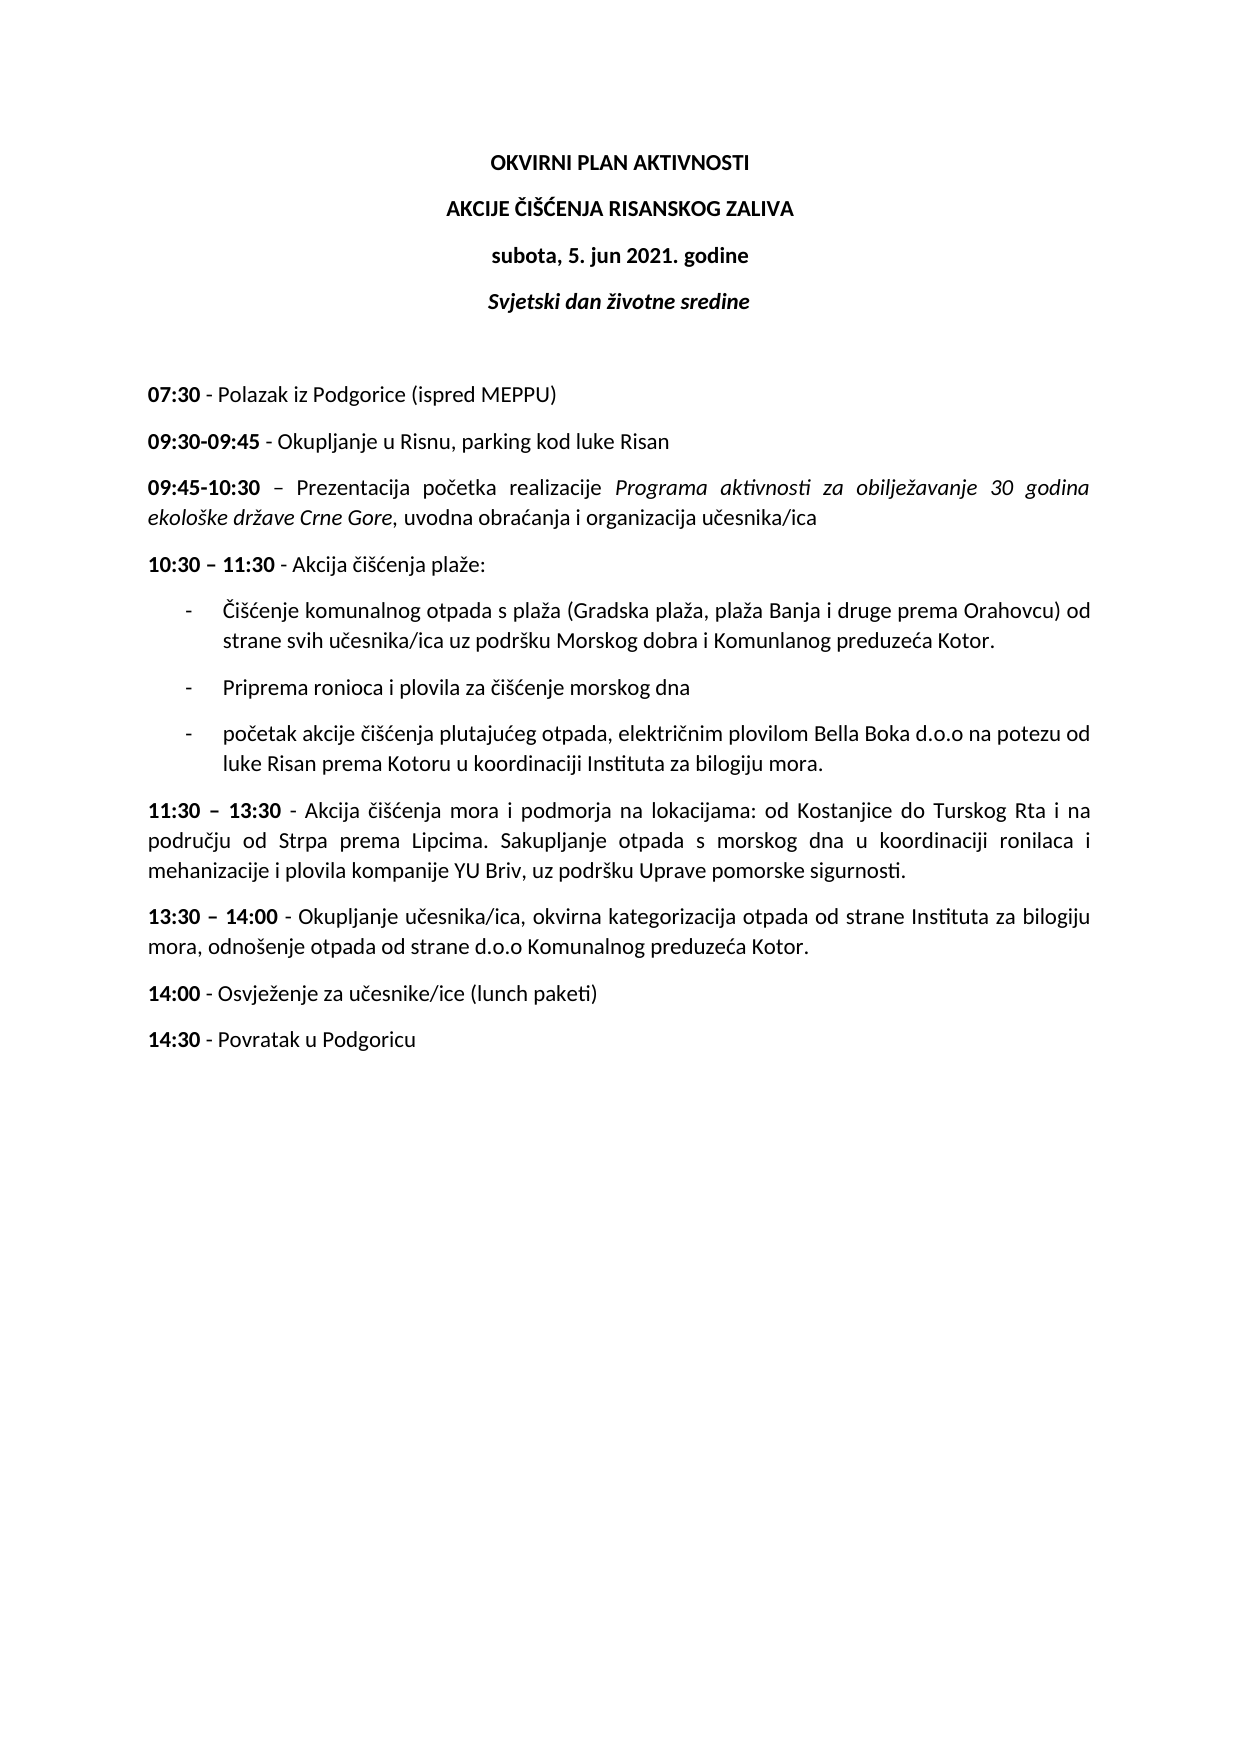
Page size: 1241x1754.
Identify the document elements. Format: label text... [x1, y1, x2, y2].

text 13:30 – 14:00 - Okupljanje učesnika/ica, okvirna kategorizacija otpada od strane Instituta za bilogiju mora, odnošenje otpada od strane d.o.o Komunalnog preduzeća Kotor. [148, 902, 1093, 960]
text subota, 5. jun 2021. godine [148, 241, 1093, 269]
text 14:00 - Osvježenje za učesnike/ice (lunch paketi) [148, 979, 1093, 1007]
text Svjetski dan životne sredine [148, 287, 1093, 315]
text 07:30 - Polazak iz Podgorice (ispred MEPPU) [148, 380, 1093, 408]
list početak akcije čišćenja plutajućeg otpada, električnim plovilom Bella Boka d.o.o na potezu od luke Risan prema Kotoru u koordinaciji Instituta za bilogiju mora. [185, 719, 1093, 777]
text 10:30 – 11:30 - Akcija čišćenja plaže: [148, 550, 1093, 578]
text AKCIJE ČIŠĆENJA RISANSKOG ZALIVA [148, 194, 1093, 222]
text 09:45-10:30 – Prezentacija početka realizacije Programa aktivnosti za obilježavanje 30 godina ekološke države Crne Gore, uvodna obraćanja i organizacija učesnika/ica [148, 473, 1093, 531]
text 14:30 - Povratak u Podgoricu [148, 1025, 1093, 1053]
list Čišćenje komunalnog otpada s plaža (Gradska plaža, plaža Banja i druge prema Orahovcu) od strane svih učesnika/ica uz podršku Morskog dobra i Komunlanog preduzeća Kotor. [185, 597, 1093, 654]
text 09:30-09:45 - Okupljanje u Risnu, parking kod luke Risan [148, 427, 1093, 455]
text OKVIRNI PLAN AKTIVNOSTI [148, 148, 1093, 176]
text 11:30 – 13:30 - Akcija čišćenja mora i podmorja na lokacijama: od Kostanjice do Turskog Rta i na području od Strpa prema Lipcima. Sakupljanje otpada s morskog dna u koordinaciji ronilaca i mehanizacije i plovila kompanije YU Briv, uz podršku Uprave pomorske sigurnosti. [148, 796, 1093, 884]
list Priprema ronioca i plovila za čišćenje morskog dna [185, 673, 1093, 701]
